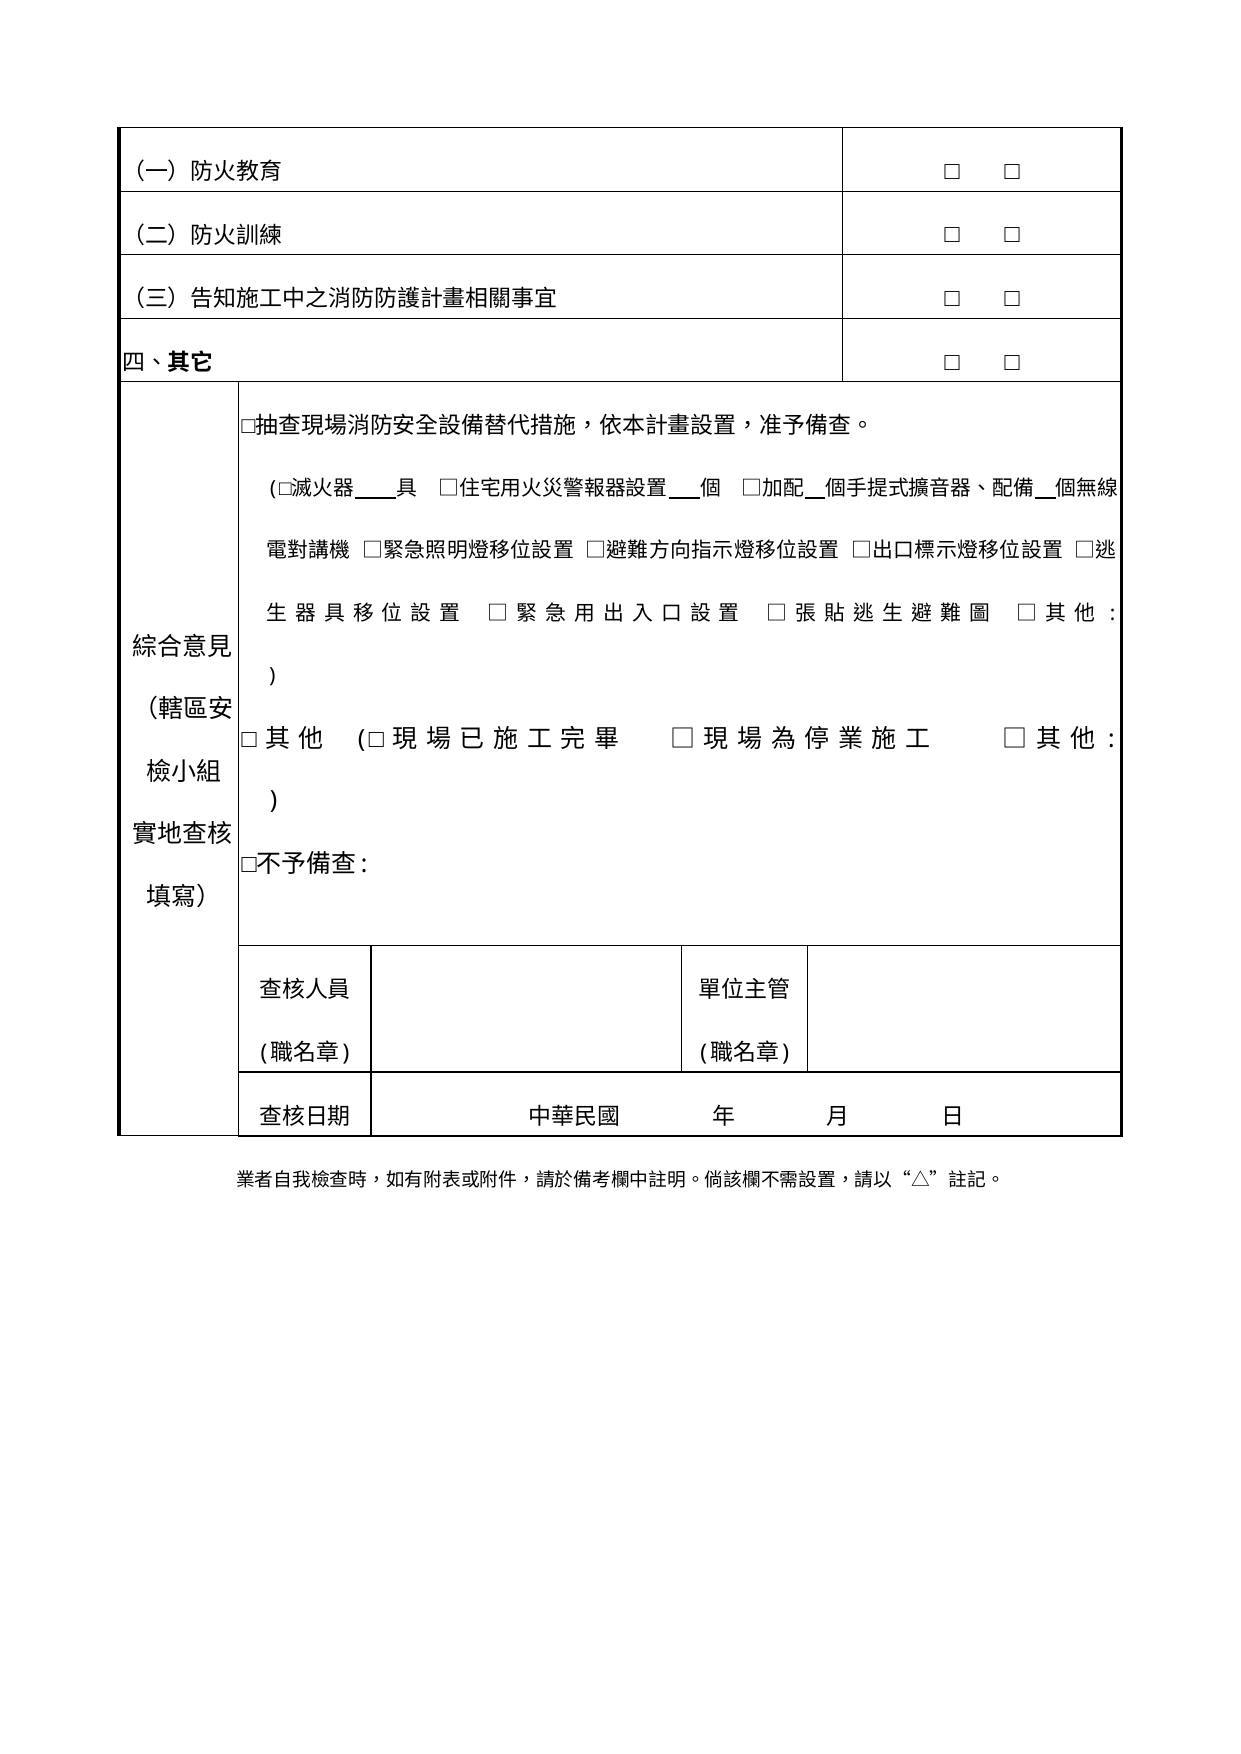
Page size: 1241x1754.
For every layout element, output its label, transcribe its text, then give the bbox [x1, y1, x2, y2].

table_cell □ □ [843, 192, 1120, 254]
table_cell 查核人員 (職名章) [239, 946, 370, 1071]
table_cell 綜合意見（轄區安檢小組 實地查核填寫） [121, 382, 238, 1135]
table_cell 中華民國 年 月 日 [372, 1073, 1120, 1135]
table_cell □抽查現場消防安全設備替代措施，依本計畫設置，准予備查。 (□滅火器 具 □住宅用火災警報器設置 個 □加配 個手提式擴音器、配備 個無線電對講機 □緊急照明燈移位設置 □避難方向指示燈移位設置 □出口標示燈移位設置 □逃生器具移位設置 □緊急用出入口設置 □張貼逃生避難圖 □其他: ) □其他 (□現場已施工完畢 □現場為停業施工 □其他: ) □不予備查: [239, 382, 1120, 945]
table_cell □ □ [843, 319, 1120, 381]
table_cell □ □ [843, 255, 1120, 318]
table_cell （二）防火訓練 [121, 192, 842, 254]
table_cell 查核日期 [239, 1073, 370, 1135]
table_cell [372, 946, 681, 1071]
table_cell （三）告知施工中之消防防護計畫相關事宜 [121, 255, 842, 318]
table_cell □ □ [843, 128, 1120, 191]
text 業者自我檢查時，如有附表或附件，請於備考欄中註明。倘該欄不需設置，請以“△”註記。 [118, 1137, 1122, 1199]
table_cell 四、其它 [121, 319, 842, 381]
table_cell [808, 946, 1120, 1071]
table_cell 單位主管 (職名章) [682, 946, 807, 1071]
table_cell （一）防火教育 [121, 128, 842, 191]
